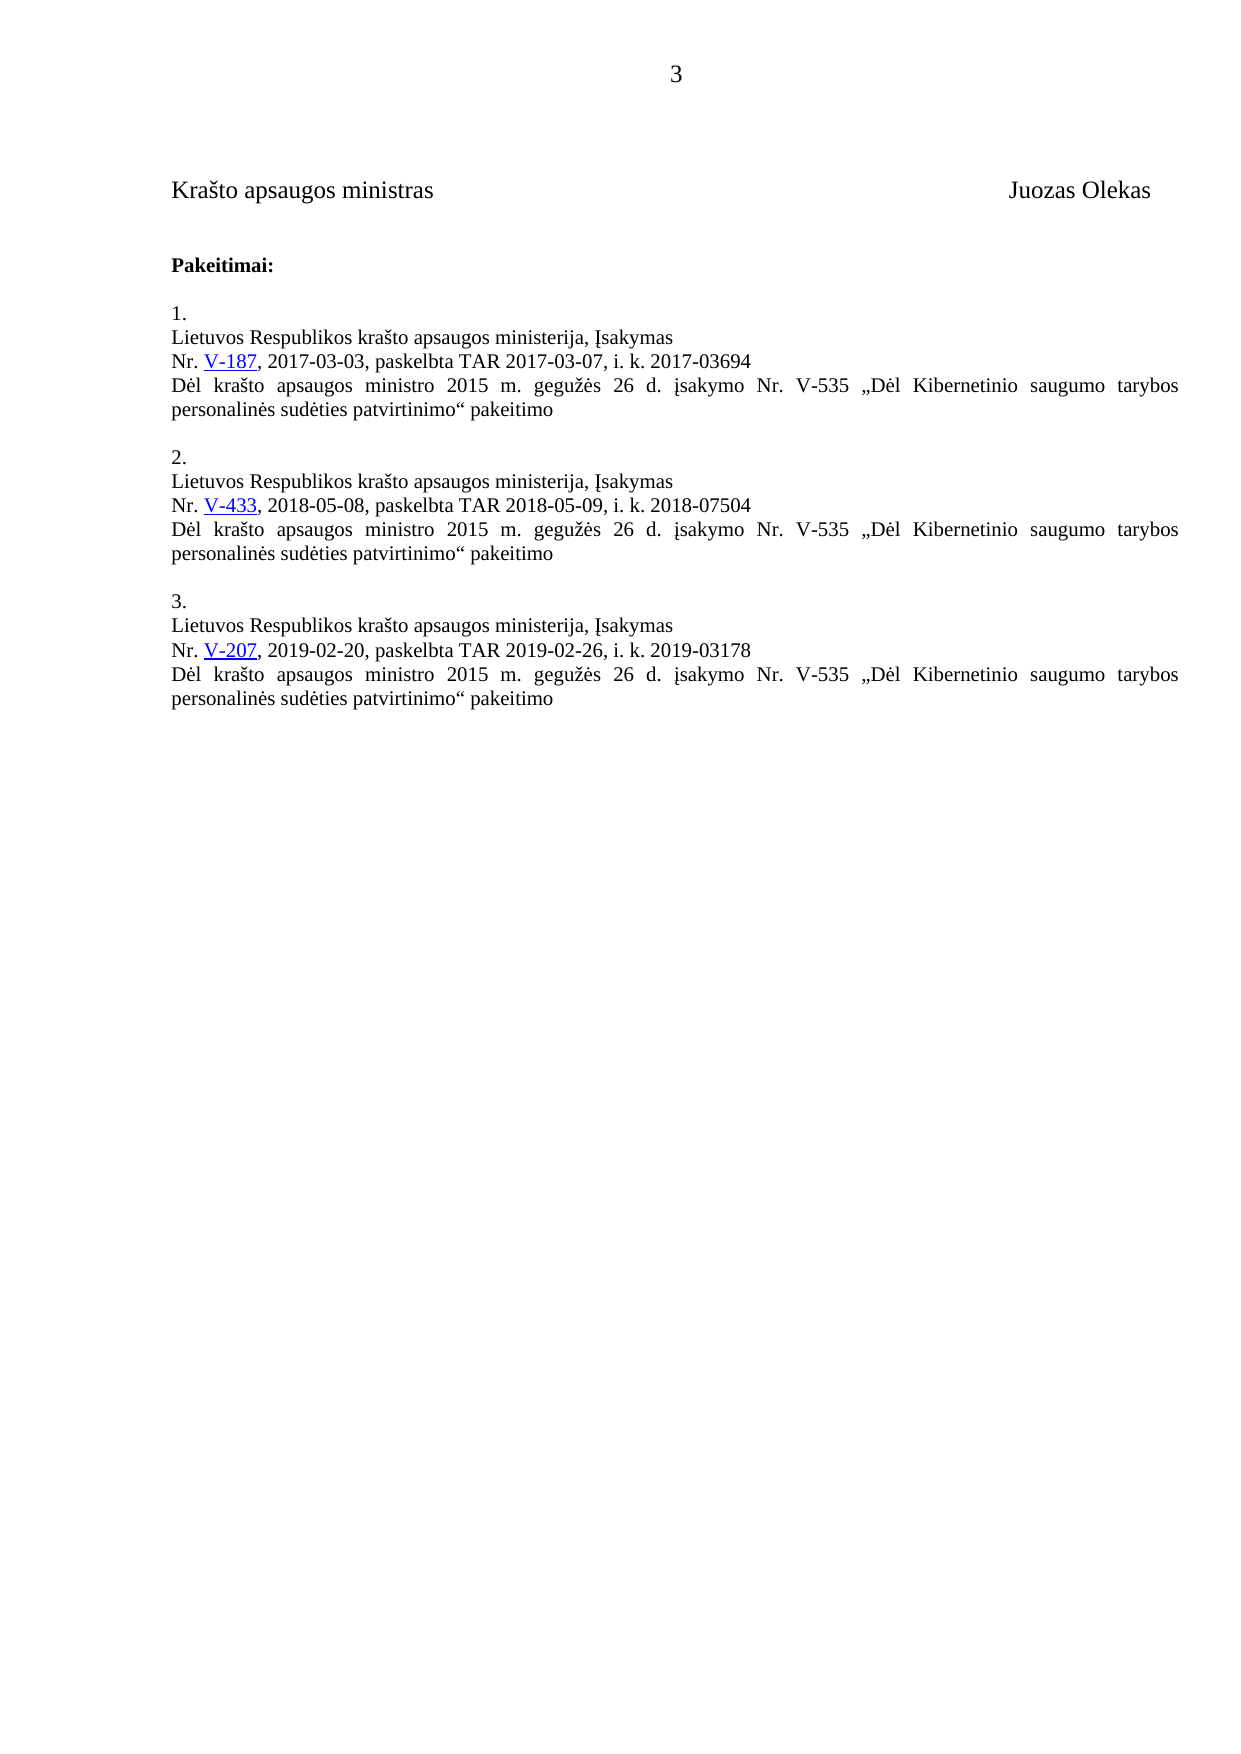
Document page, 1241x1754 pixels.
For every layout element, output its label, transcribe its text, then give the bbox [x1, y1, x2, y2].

text Nr. V-207, 2019-02-20, paskelbta TAR 2019-02-26, i. k. 2019-03178 [171, 637, 1181, 662]
text Dėl krašto apsaugos ministro 2015 m. gegužės 26 d. įsakymo Nr. V-535 „Dėl Kibernetinio saugumo tarybos personalinės sudėties patvirtinimo“ pakeitimo [171, 517, 1181, 565]
text Pakeitimai: [171, 252, 1181, 277]
text Lietuvos Respublikos krašto apsaugos ministerija, Įsakymas [171, 469, 1181, 493]
text Dėl krašto apsaugos ministro 2015 m. gegužės 26 d. įsakymo Nr. V-535 „Dėl Kibernetinio saugumo tarybos personalinės sudėties patvirtinimo“ pakeitimo [171, 662, 1181, 710]
text Nr. V-433, 2018-05-08, paskelbta TAR 2018-05-09, i. k. 2018-07504 [171, 493, 1181, 517]
text 2. [171, 445, 1181, 469]
text 1. [171, 301, 1181, 325]
text Nr. V-187, 2017-03-03, paskelbta TAR 2017-03-07, i. k. 2017-03694 [171, 349, 1181, 373]
text 3. [171, 589, 1181, 613]
text Krašto apsaugos ministras Juozas Olekas [171, 176, 1181, 204]
text Dėl krašto apsaugos ministro 2015 m. gegužės 26 d. įsakymo Nr. V-535 „Dėl Kibernetinio saugumo tarybos personalinės sudėties patvirtinimo“ pakeitimo [171, 373, 1181, 421]
text Lietuvos Respublikos krašto apsaugos ministerija, Įsakymas [171, 325, 1181, 349]
text Lietuvos Respublikos krašto apsaugos ministerija, Įsakymas [171, 613, 1181, 637]
